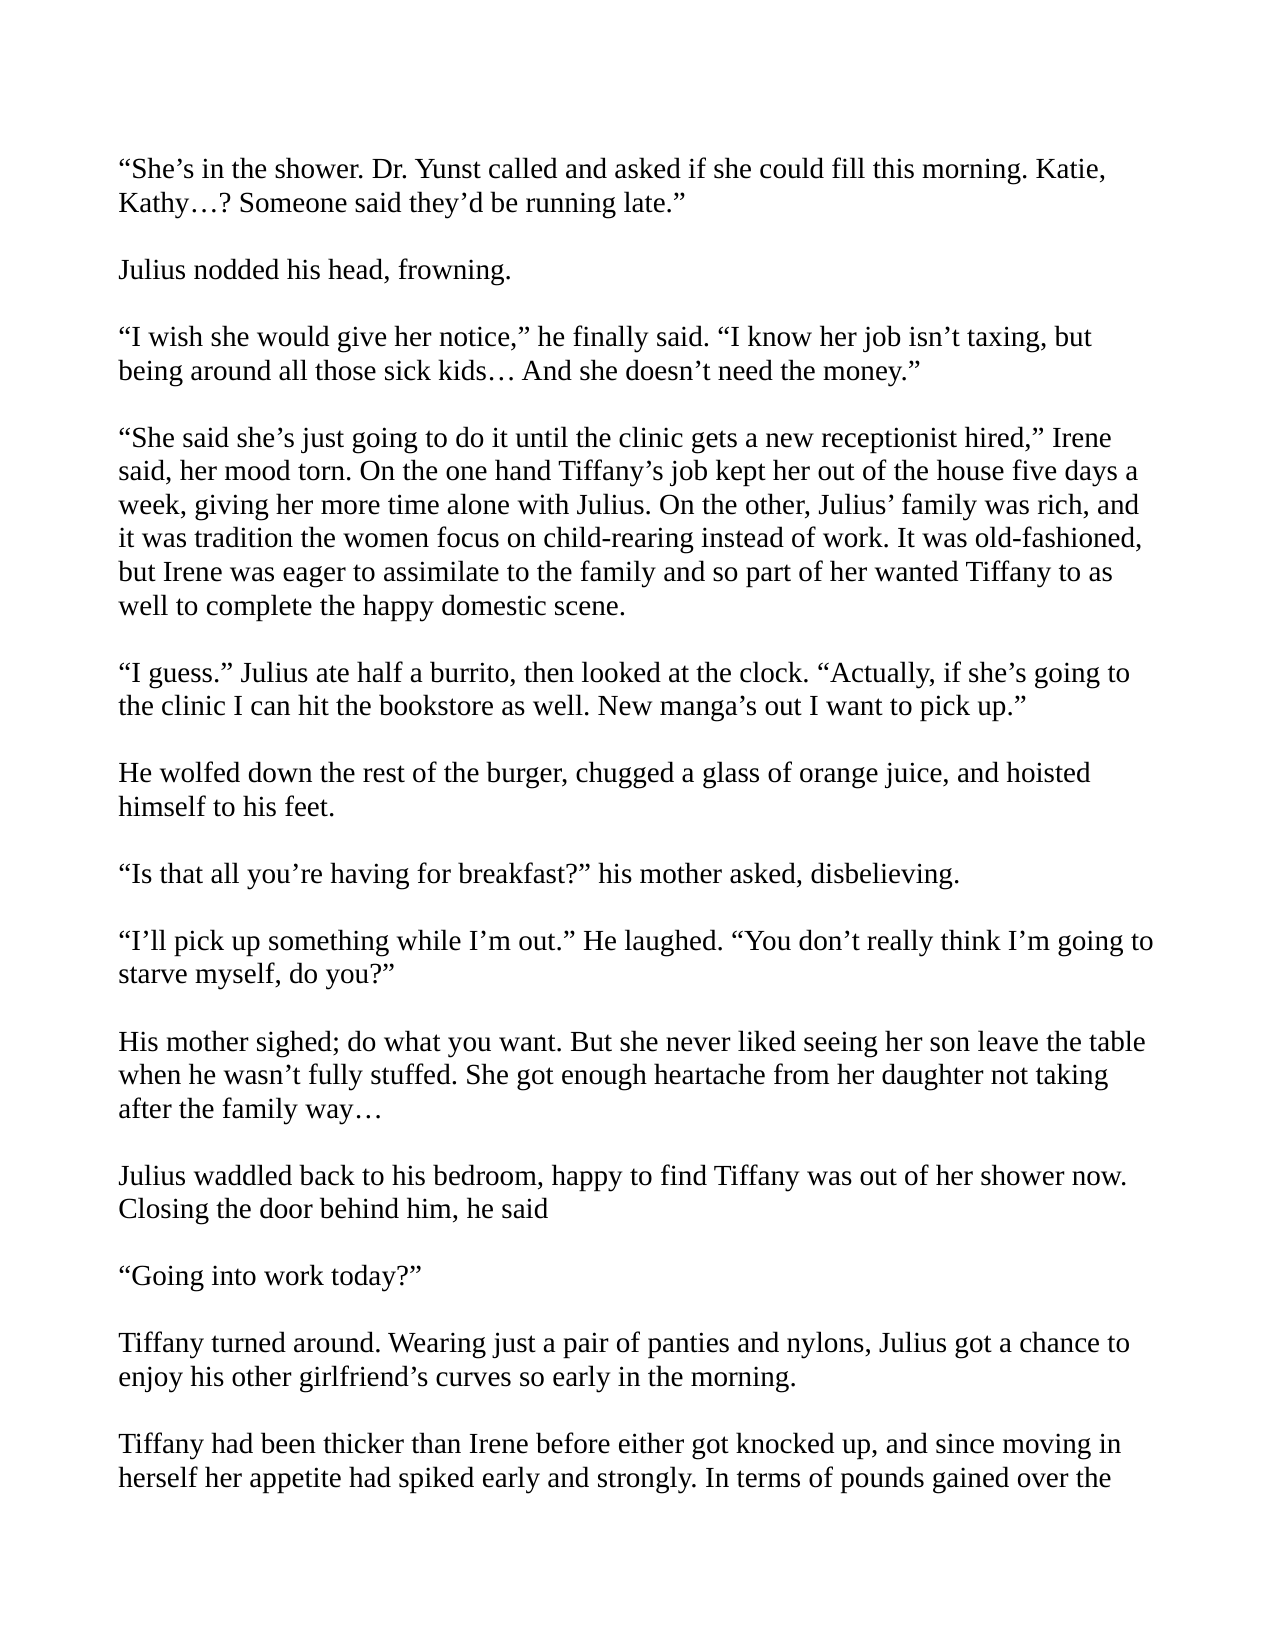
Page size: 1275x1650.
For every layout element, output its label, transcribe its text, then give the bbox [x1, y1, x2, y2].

text “Going into work today?” [118, 1258, 1157, 1292]
text Tiffany had been thicker than Irene before either got knocked up, and since moving in herself her appetite had spiked early and strongly. In terms of pounds gained over the [118, 1426, 1157, 1493]
text He wolfed down the rest of the burger, chugged a glass of orange juice, and hoisted himself to his feet. [118, 755, 1157, 822]
text Julius waddled back to his bedroom, happy to find Tiffany was out of her shower now. Closing the door behind him, he said [118, 1158, 1157, 1225]
text His mother sighed; do what you want. But she never liked seeing her son leave the table when he wasn’t fully stuffed. She got enough heartache from her daughter not taking after the family way… [118, 1024, 1157, 1124]
text “I guess.” Julius ate half a burrito, then looked at the clock. “Actually, if she’s going to the clinic I can hit the bookstore as well. New manga’s out I want to pick up.” [118, 655, 1157, 722]
text Julius nodded his head, frowning. [118, 252, 1157, 286]
text “I’ll pick up something while I’m out.” He laughed. “You don’t really think I’m going to starve myself, do you?” [118, 923, 1157, 990]
text “She’s in the shower. Dr. Yunst called and asked if she could fill this morning. Katie, Kathy…? Someone said they’d be running late.” [118, 152, 1157, 219]
text “Is that all you’re having for breakfast?” his mother asked, disbelieving. [118, 856, 1157, 889]
text “I wish she would give her notice,” he finally said. “I know her job isn’t taxing, but being around all those sick kids… And she doesn’t need the money.” [118, 319, 1157, 386]
text “She said she’s just going to do it until the clinic gets a new receptionist hired,” Irene said, her mood torn. On the one hand Tiffany’s job kept her out of the house five days a week, giving her more time alone with Julius. On the other, Julius’ family was rich, and it was tradition the women focus on child-rearing instead of work. It was old-fashioned, but Irene was eager to assimilate to the family and so part of her wanted Tiffany to as well to complete the happy domestic scene. [118, 420, 1157, 621]
text Tiffany turned around. Wearing just a pair of panties and nylons, Julius got a chance to enjoy his other girlfriend’s curves so early in the morning. [118, 1326, 1157, 1393]
